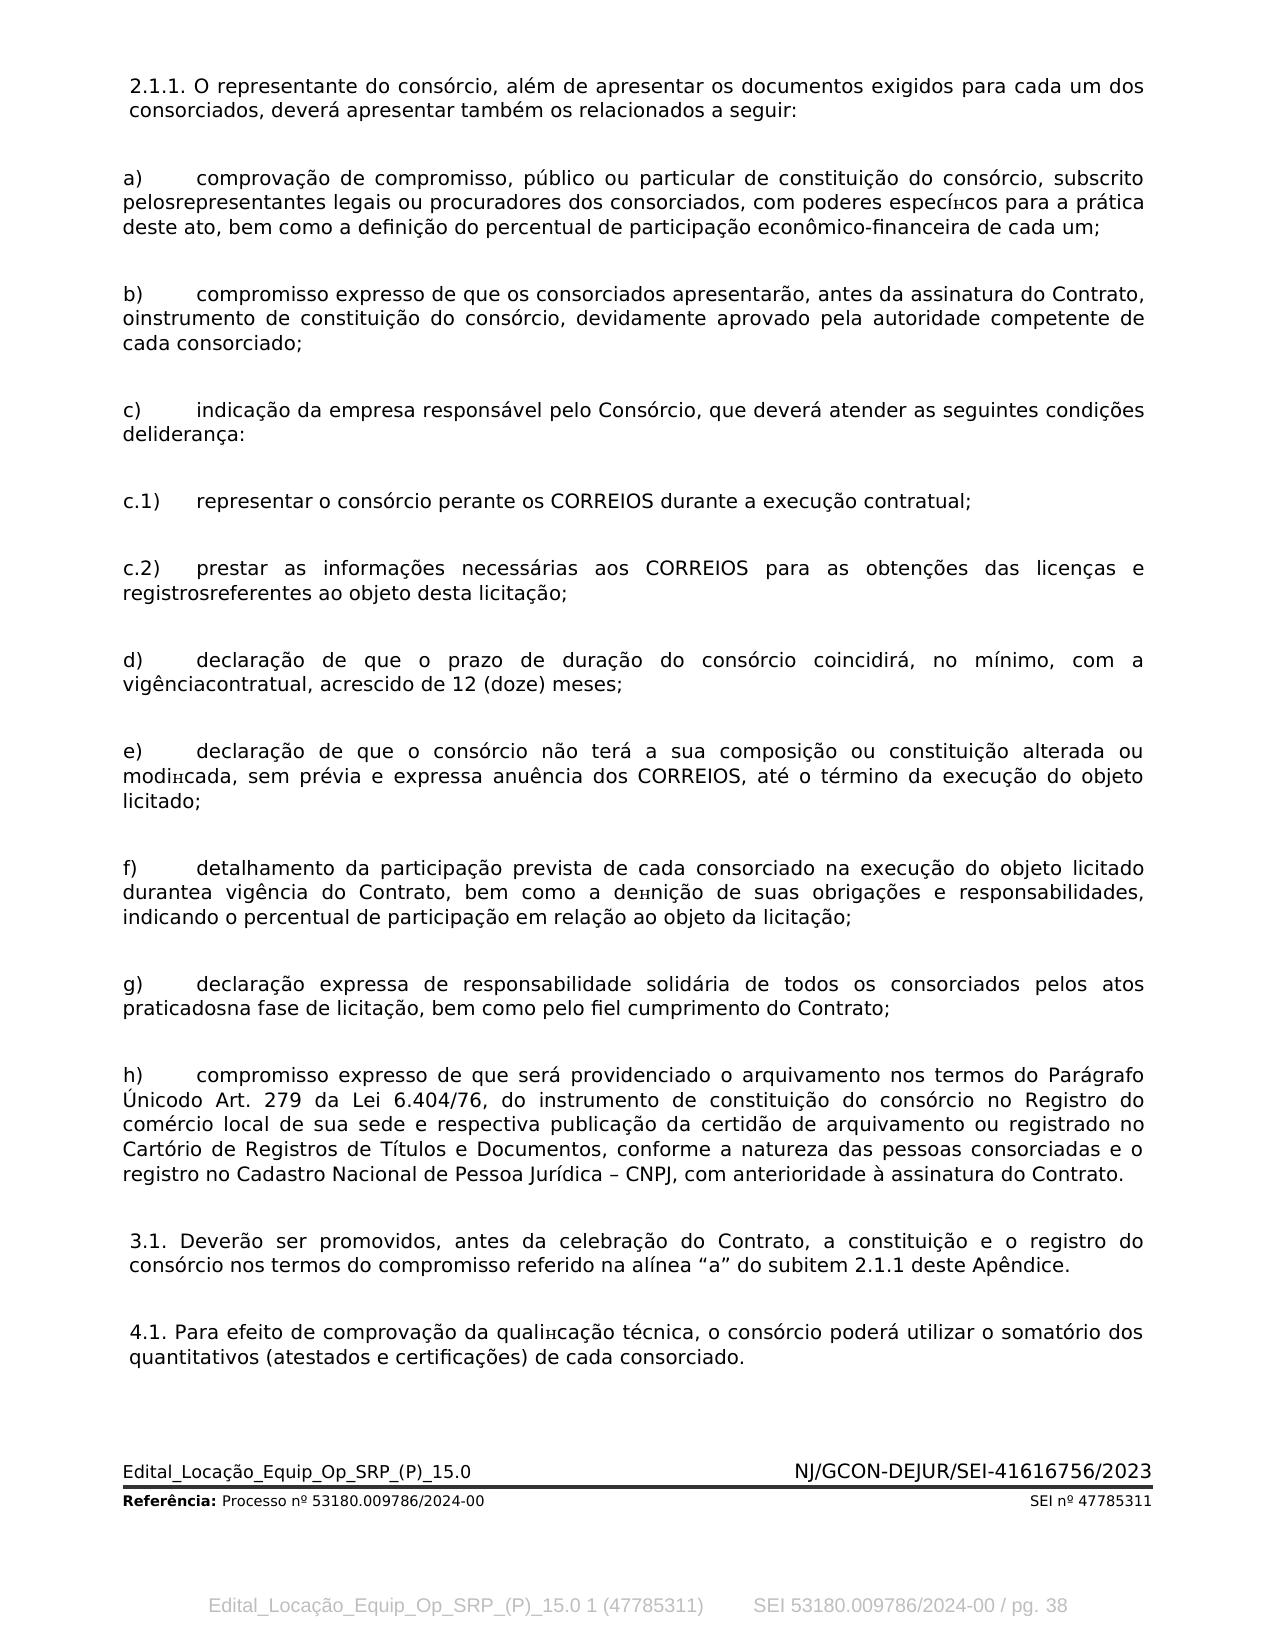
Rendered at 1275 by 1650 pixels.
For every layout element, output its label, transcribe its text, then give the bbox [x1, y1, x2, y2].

text 2.1.1. O representante do consórcio, além de apresentar os documentos exigidos para cada um dos consorciados, deverá apresentar também os relacionados a seguir: [129, 75, 1145, 123]
list representar o consórcio perante os CORREIOS durante a execução contratual; [122, 490, 1145, 513]
list comprovação de compromisso, público ou particular de constituição do consórcio, subscrito pelosrepresentantes legais ou procuradores dos consorciados, com poderes especícos para a prática deste ato, bem como a definição do percentual de participação econômico-financeira de cada um; [122, 167, 1145, 239]
list detalhamento da participação prevista de cada consorciado na execução do objeto licitado durantea vigência do Contrato, bem como a denição de suas obrigações e responsabilidades, indicando o percentual de participação em relação ao objeto da licitação; [122, 857, 1145, 929]
list declaração expressa de responsabilidade solidária de todos os consorciados pelos atos praticadosna fase de licitação, bem como pelo fiel cumprimento do Contrato; [122, 973, 1145, 1020]
list prestar as informações necessárias aos CORREIOS para as obtenções das licenças e registrosreferentes ao objeto desta licitação; [122, 557, 1145, 605]
list compromisso expresso de que será providenciado o arquivamento nos termos do Parágrafo Únicodo Art. 279 da Lei 6.404/76, do instrumento de constituição do consórcio no Registro do comércio local de sua sede e respectiva publicação da certidão de arquivamento ou registrado no Cartório de Registros de Títulos e Documentos, conforme a natureza das pessoas consorciadas e o registro no Cadastro Nacional de Pessoa Jurídica – CNPJ, com anterioridade à assinatura do Contrato. [122, 1064, 1145, 1186]
list compromisso expresso de que os consorciados apresentarão, antes da assinatura do Contrato, oinstrumento de constituição do consórcio, devidamente aprovado pela autoridade competente de cada consorciado; [122, 283, 1145, 355]
list declaração de que o prazo de duração do consórcio coincidirá, no mínimo, com a vigênciacontratual, acrescido de 12 (doze) meses; [122, 649, 1145, 697]
text Edital_Locação_Equip_Op_SRP_(P)_15.0 NJ/GCON-DEJUR/SEI-41616756/2023 [122, 1461, 1152, 1484]
text Referência: Processo nº 53180.009786/2024-00 SEI nº 47785311 [122, 1493, 1152, 1510]
text 4.1. Para efeito de comprovação da qualicação técnica, o consórcio poderá utilizar o somatório dos quantitativos (atestados e certificações) de cada consorciado. [129, 1321, 1145, 1369]
list indicação da empresa responsável pelo Consórcio, que deverá atender as seguintes condições deliderança: [122, 399, 1145, 446]
list declaração de que o consórcio não terá a sua composição ou constituição alterada ou modicada, sem prévia e expressa anuência dos CORREIOS, até o término da execução do objeto licitado; [122, 741, 1145, 813]
text 3.1. Deverão ser promovidos, antes da celebração do Contrato, a constituição e o registro do consórcio nos termos do compromisso referido na alínea “a” do subitem 2.1.1 deste Apêndice. [129, 1230, 1145, 1277]
